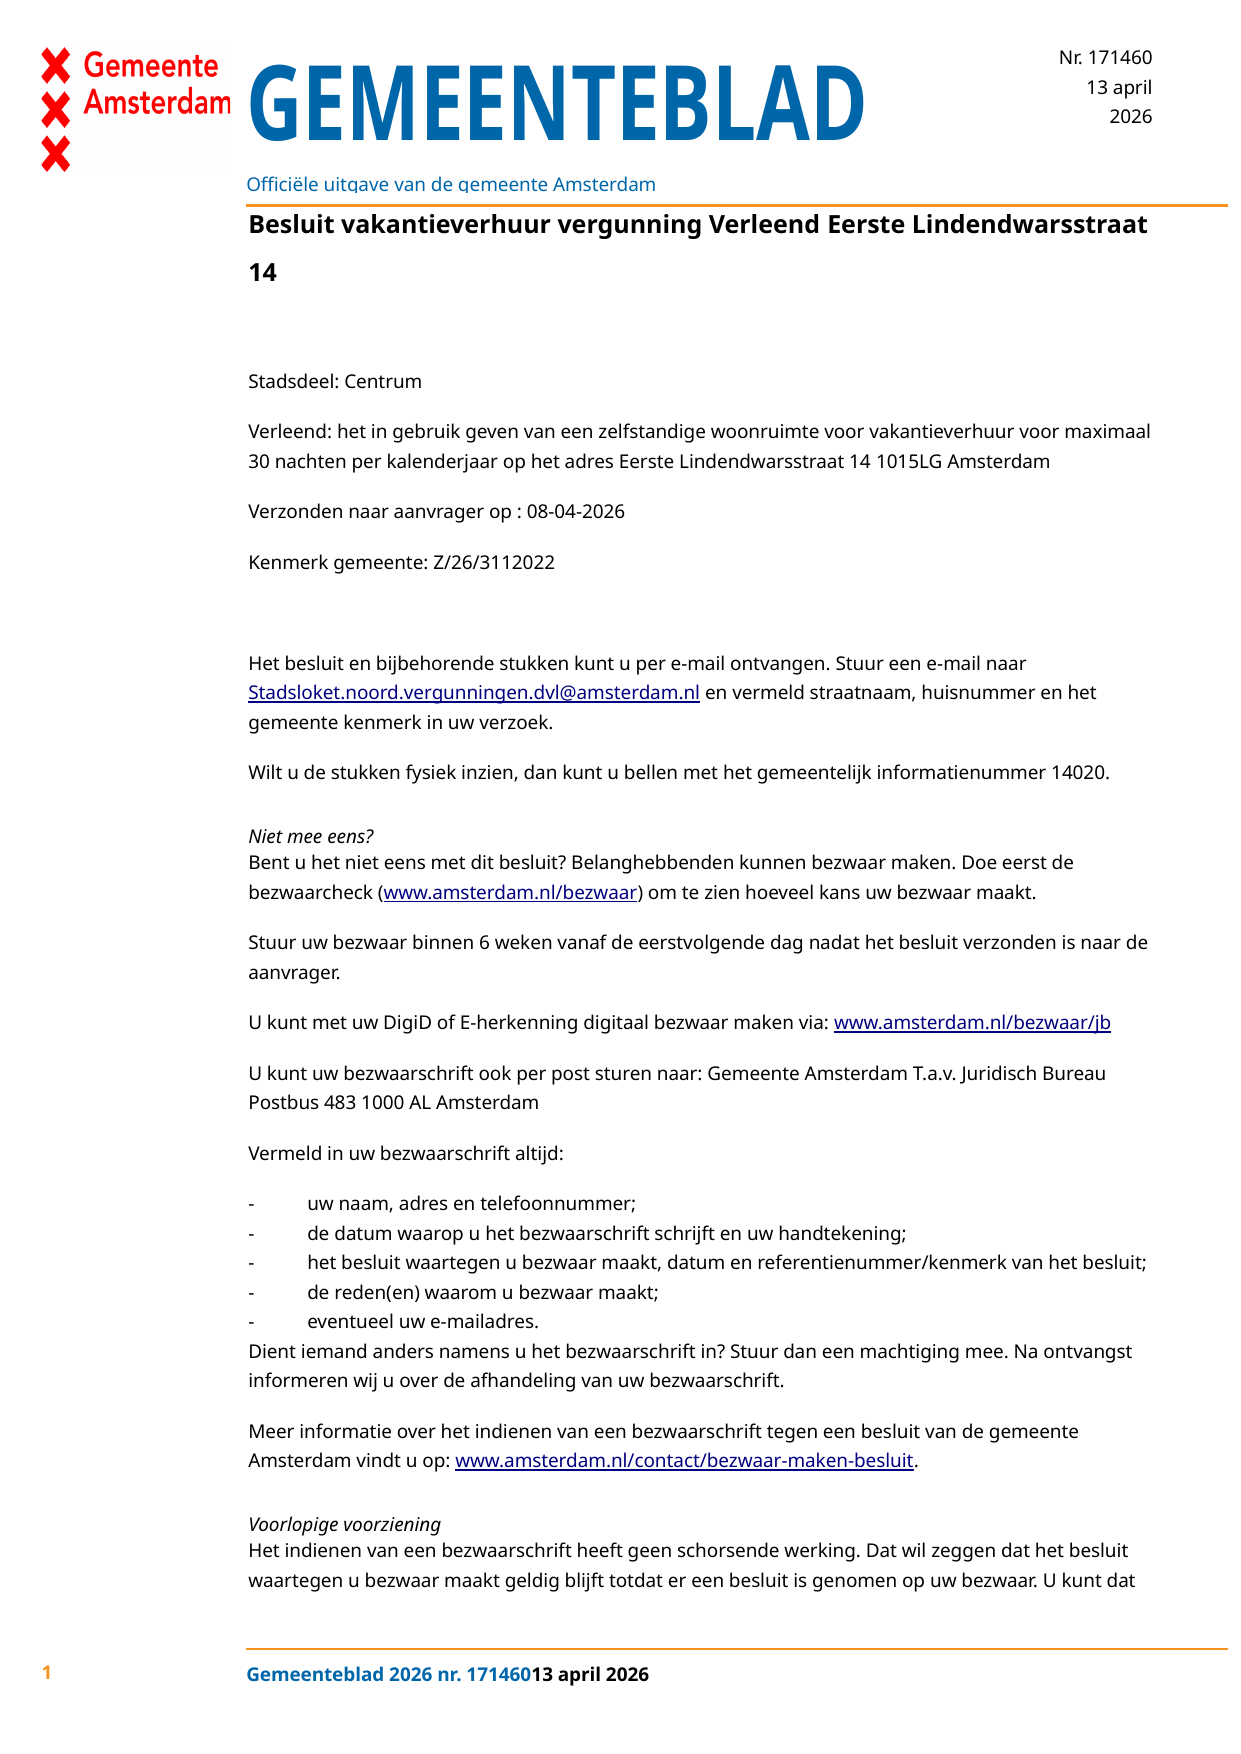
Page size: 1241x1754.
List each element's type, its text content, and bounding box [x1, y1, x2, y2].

text U kunt uw bezwaarschrift ook per post sturen naar: Gemeente Amsterdam T.a.v. Juridisch Bureau Postbus 483 1000 AL Amsterdam [248, 1060, 1152, 1115]
list de datum waarop u het bezwaarschrift schrijft en uw handtekening; [248, 1220, 1152, 1245]
text Niet mee eens? [248, 823, 1152, 849]
text Wilt u de stukken fysiek inzien, dan kunt u bellen met het gemeentelijk informatienummer 14020. [248, 759, 1152, 785]
list de reden(en) waarom u bezwaar maakt; [248, 1279, 1152, 1304]
text Dient iemand anders namens u het bezwaarschrift in? Stuur dan een machtiging mee. Na ontvangst informeren wij u over de afhandeling van uw bezwaarschrift. [248, 1338, 1152, 1393]
text U kunt met uw DigiD of E-herkenning digitaal bezwaar maken via: www.amsterdam.nl/bezwaar/jb [248, 1009, 1152, 1035]
text Voorlopige voorziening [248, 1512, 1152, 1537]
text Stadsdeel: Centrum [248, 368, 1152, 394]
text Meer informatie over het indienen van een bezwaarschrift tegen een besluit van de gemeente Amsterdam vindt u op: www.amsterdam.nl/contact/bezwaar-maken-besluit. [248, 1418, 1152, 1473]
text Kenmerk gemeente: Z/26/3112022 [248, 549, 1152, 575]
text Stuur uw bezwaar binnen 6 weken vanaf de eerstvolgende dag nadat het besluit verzonden is naar de aanvrager. [248, 929, 1152, 984]
text Bent u het niet eens met dit besluit? Belanghebbenden kunnen bezwaar maken. Doe eerst de bezwaarcheck (www.amsterdam.nl/bezwaar) om te zien hoeveel kans uw bezwaar maakt. [248, 849, 1152, 904]
text Het besluit en bijbehorende stukken kunt u per e-mail ontvangen. Stuur een e-mail naar Stadsloket.noord.vergunningen.dvl@amsterdam.nl en vermeld straatnaam, huisnummer en het gemeente kenmerk in uw verzoek. [248, 650, 1152, 735]
text Verzonden naar aanvrager op : 08-04-2026 [248, 499, 1152, 524]
list uw naam, adres en telefoonnummer; [248, 1190, 1152, 1216]
text Het indienen van een bezwaarschrift heeft geen schorsende werking. Dat wil zeggen dat het besluit waartegen u bezwaar maakt geldig blijft totdat er een besluit is genomen op uw bezwaar. U kunt dat [248, 1537, 1152, 1593]
list eventueel uw e-mailadres. [248, 1308, 1152, 1334]
picture [41, 47, 231, 172]
text Verleend: het in gebruik geven van een zelfstandige woonruimte voor vakantieverhuur voor maximaal 30 nachten per kalenderjaar op het adres Eerste Lindendwarsstraat 14 1015LG Amsterdam [248, 419, 1152, 474]
list het besluit waartegen u bezwaar maakt, datum en referentienummer/kenmerk van het besluit; [248, 1249, 1152, 1275]
text Vermeld in uw bezwaarschrift altijd: [248, 1140, 1152, 1165]
text Besluit vakantieverhuur vergunning Verleend Eerste Lindendwarsstraat 14 [248, 207, 1152, 288]
